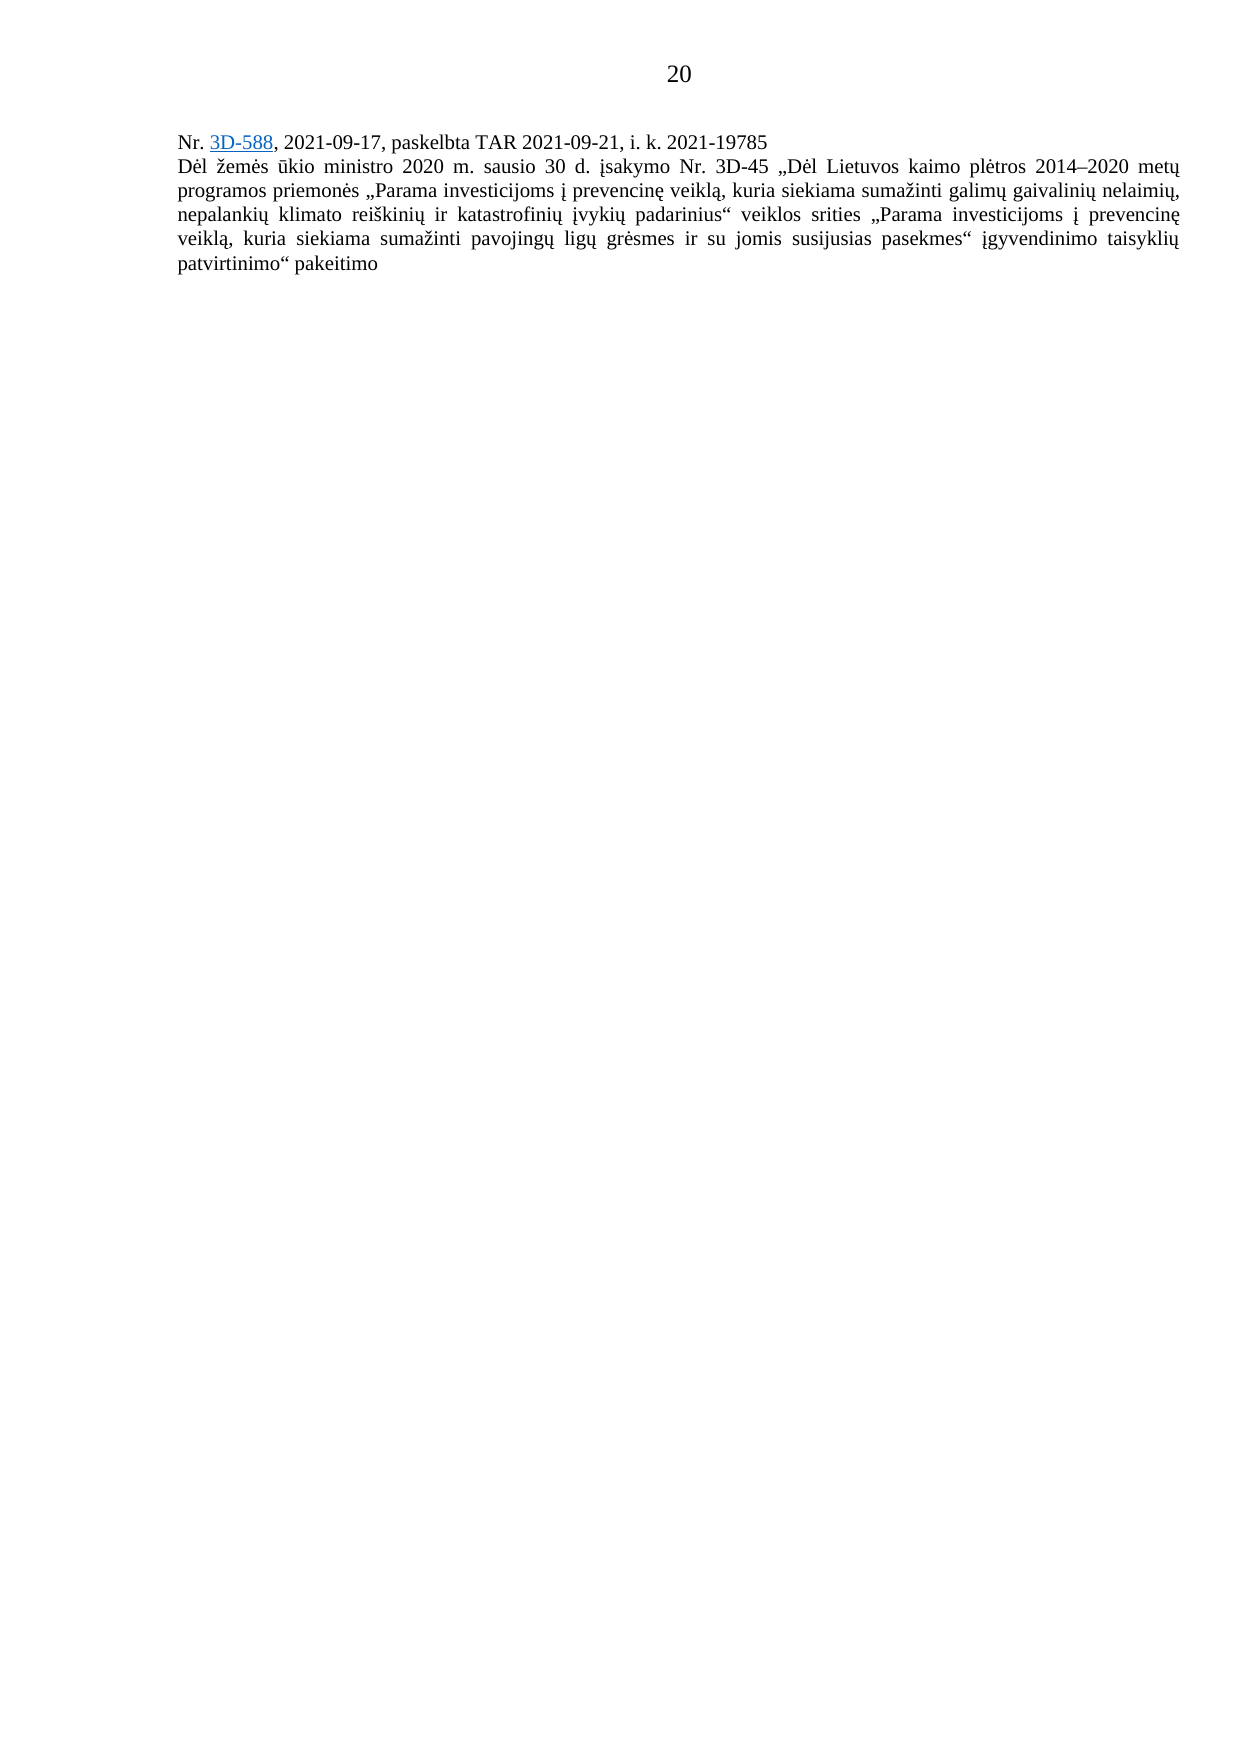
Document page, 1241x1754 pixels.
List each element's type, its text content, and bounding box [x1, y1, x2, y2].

text Dėl žemės ūkio ministro 2020 m. sausio 30 d. įsakymo Nr. 3D-45 „Dėl Lietuvos kaimo plėtros 2014–2020 metų programos priemonės „Parama investicijoms į prevencinę veiklą, kuria siekiama sumažinti galimų gaivalinių nelaimių, nepalankių klimato reiškinių ir katastrofinių įvykių padarinius“ veiklos srities „Parama investicijoms į prevencinę veiklą, kuria siekiama sumažinti pavojingų ligų grėsmes ir su jomis susijusias pasekmes“ įgyvendinimo taisyklių patvirtinimo“ pakeitimo [177, 154, 1181, 274]
text Nr. 3D-588, 2021-09-17, paskelbta TAR 2021-09-21, i. k. 2021-19785 [177, 130, 1181, 154]
